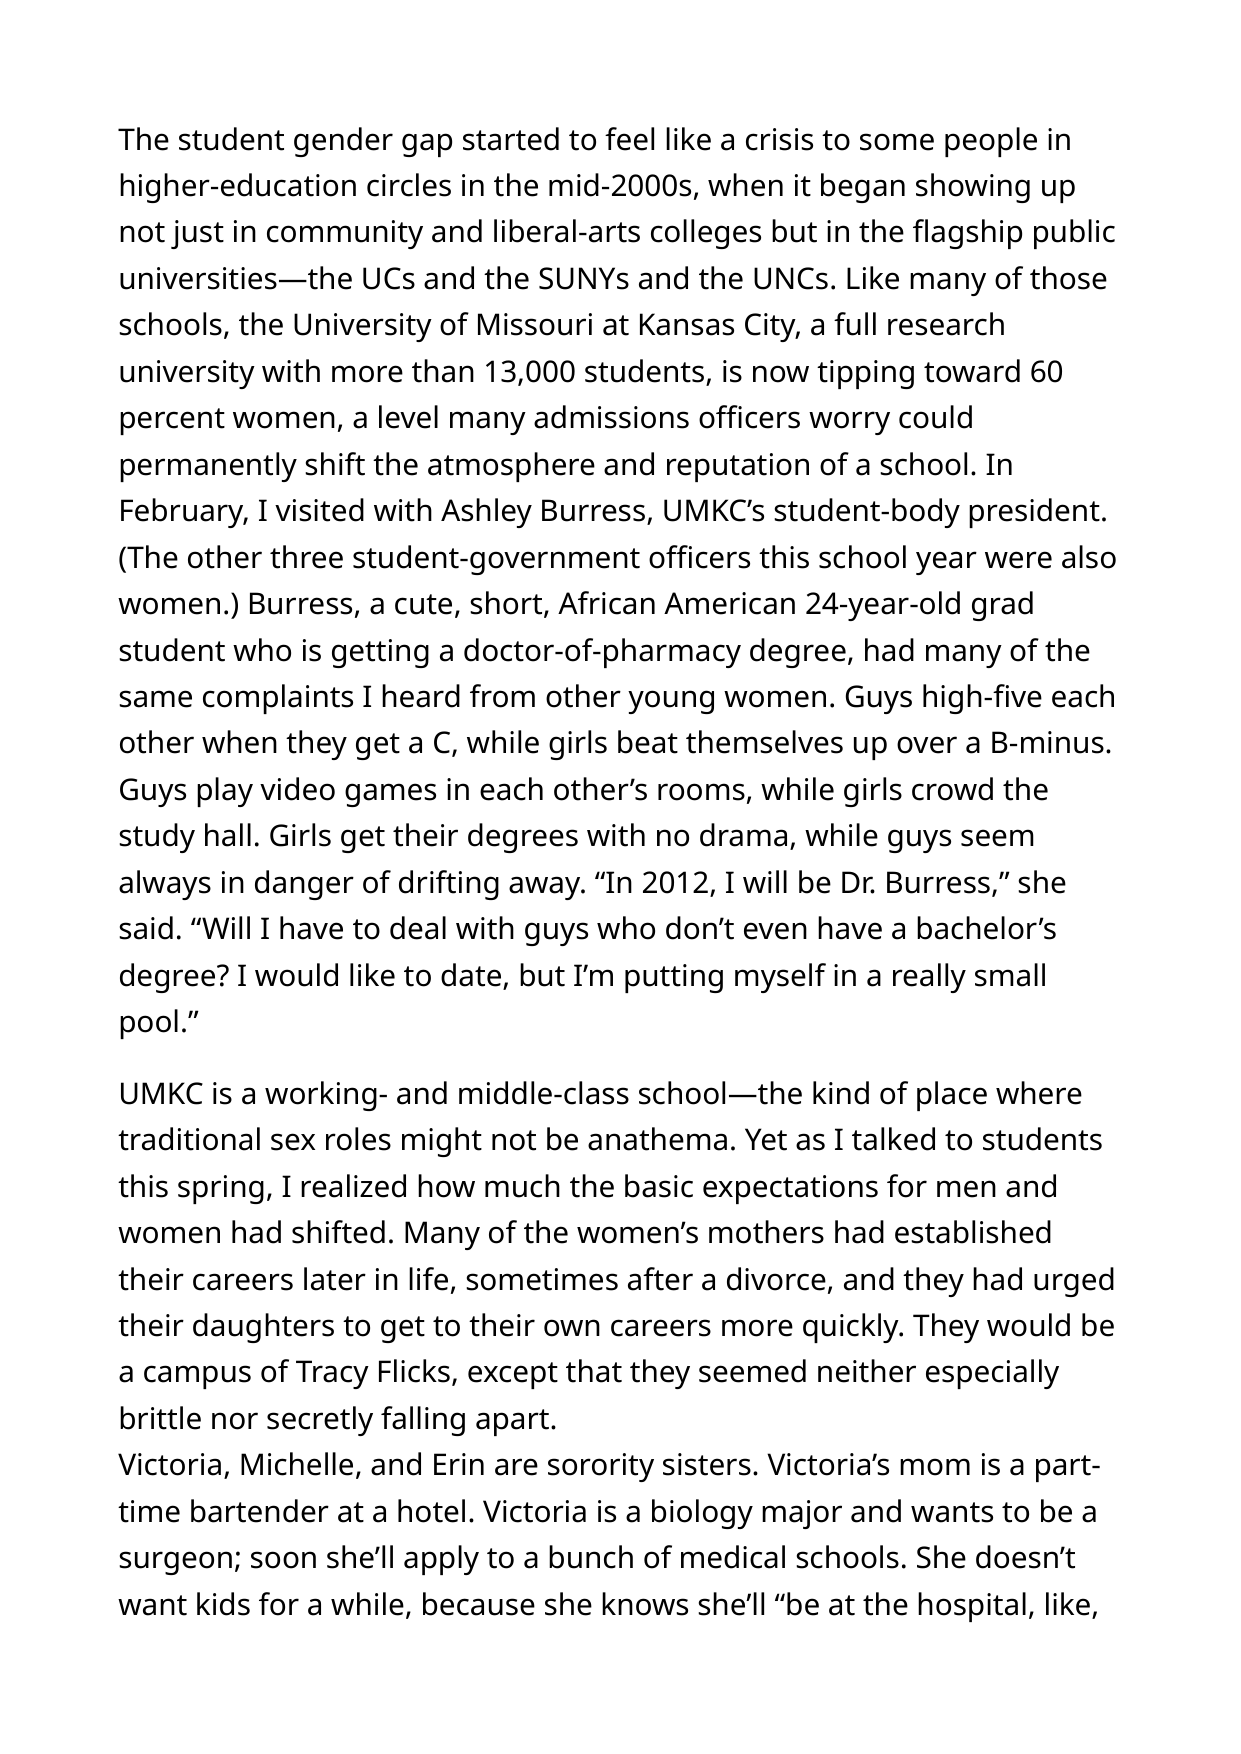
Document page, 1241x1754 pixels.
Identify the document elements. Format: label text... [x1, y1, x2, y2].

text The student gender gap started to feel like a crisis to some people in higher-education circles in the mid-2000s, when it began showing up not just in community and liberal-arts colleges but in the flagship public universities—the UCs and the SUNYs and the UNCs. Like many of those schools, the University of Missouri at Kansas City, a full research university with more than 13,000 students, is now tipping toward 60 percent women, a level many admissions officers worry could permanently shift the atmosphere and reputation of a school. In February, I visited with Ashley Burress, UMKC’s student-body president. (The other three student-government officers this school year were also women.) Burress, a cute, short, African American 24-year-old grad student who is getting a doctor-of-pharmacy degree, had many of the same complaints I heard from other young women. Guys high-five each other when they get a C, while girls beat themselves up over a B-minus. Guys play video games in each other’s rooms, while girls crowd the study hall. Girls get their degrees with no drama, while guys seem always in danger of drifting away. “In 2012, I will be Dr. Burress,” she said. “Will I have to deal with guys who don’t even have a bachelor’s degree? I would like to date, but I’m putting myself in a really small pool.” [118, 118, 1122, 1041]
text UMKC is a working- and middle-class school—the kind of place where traditional sex roles might not be anathema. Yet as I talked to students this spring, I realized how much the basic expectations for men and women had shifted. Many of the women’s mothers had established their careers later in life, sometimes after a divorce, and they had urged their daughters to get to their own careers more quickly. They would be a campus of Tracy Flicks, except that they seemed neither especially brittle nor secretly falling apart. [118, 1072, 1122, 1438]
text Victoria, Michelle, and Erin are sorority sisters. Victoria’s mom is a part-time bartender at a hotel. Victoria is a biology major and wants to be a surgeon; soon she’ll apply to a bunch of medical schools. She doesn’t want kids for a while, because she knows she’ll “be at the hospital, like, [118, 1444, 1122, 1624]
